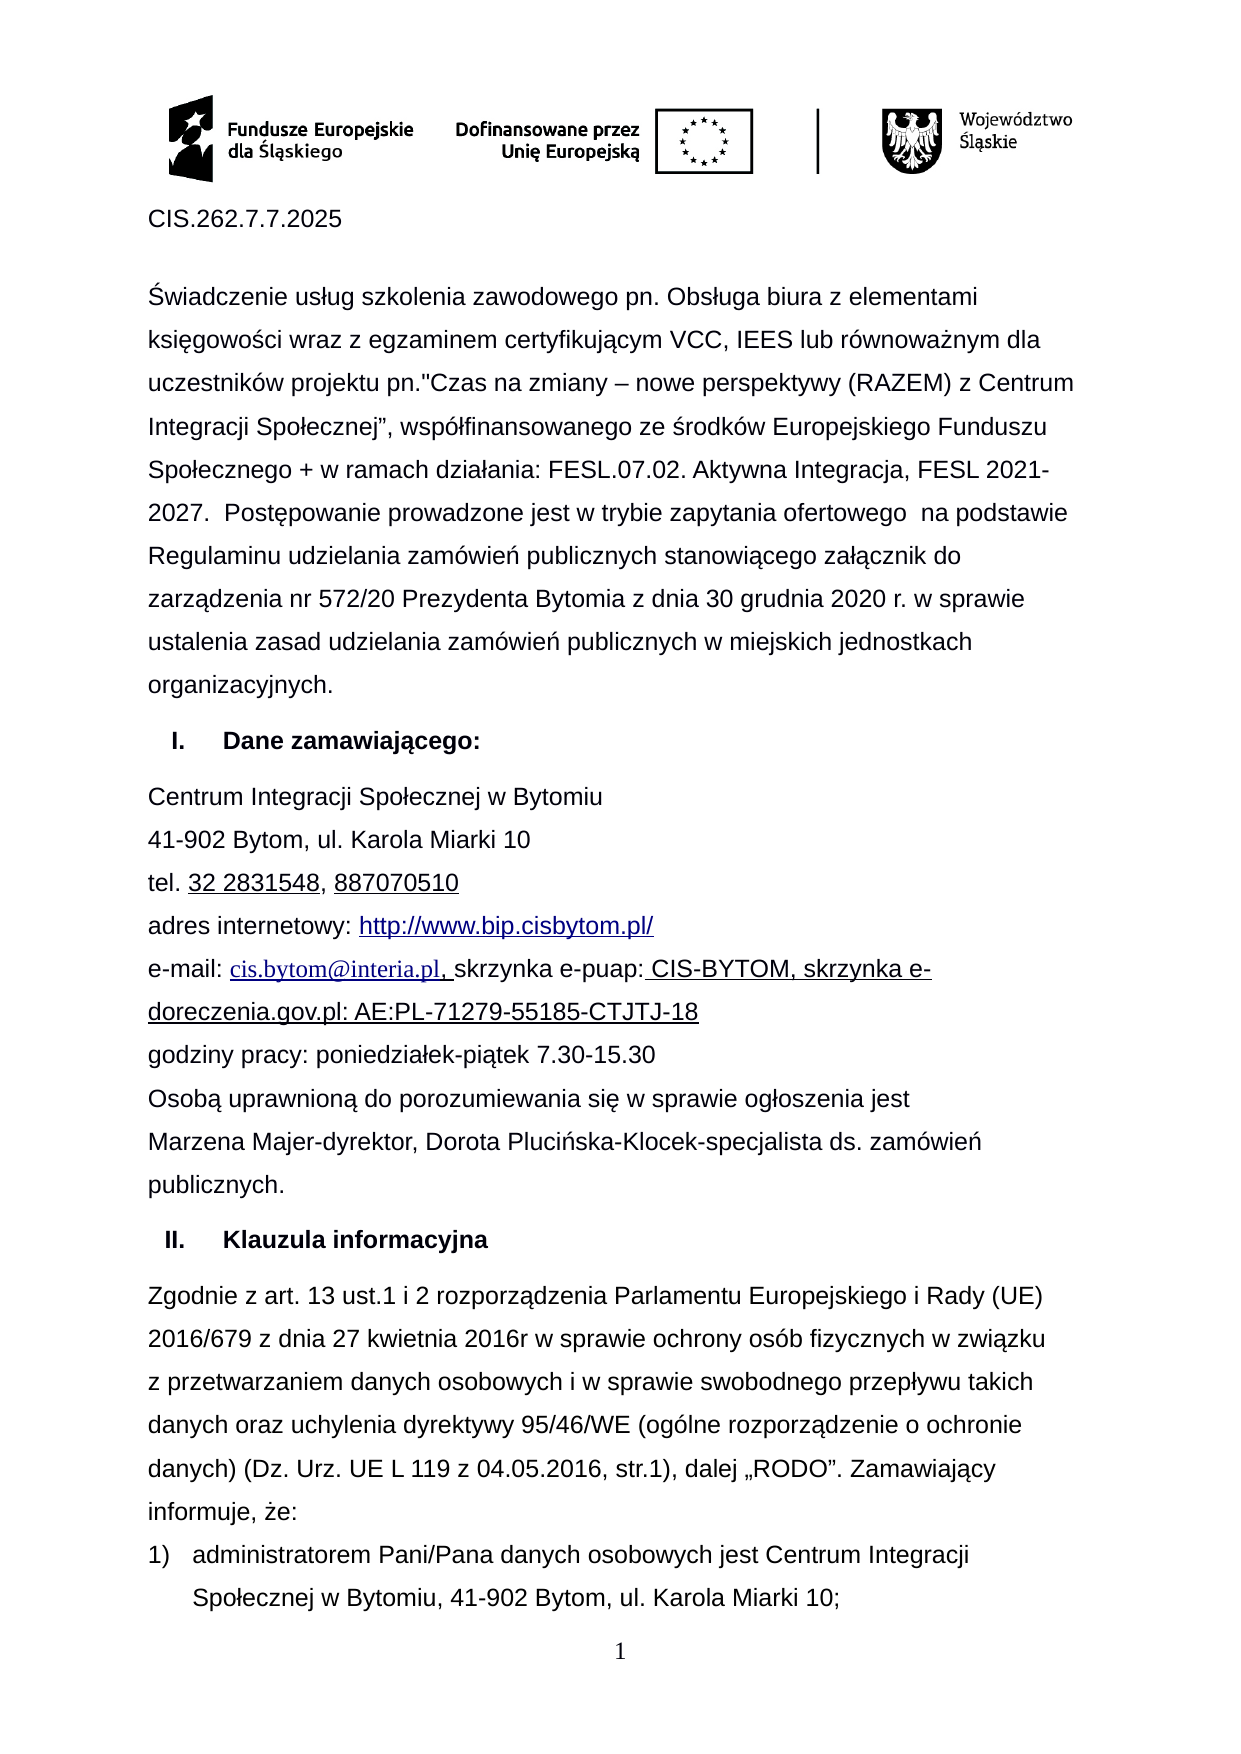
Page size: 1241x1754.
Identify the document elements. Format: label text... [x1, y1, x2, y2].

list administratorem Pani/Pana danych osobowych jest Centrum Integracji Społecznej w Bytomiu, 41-902 Bytom, ul. Karola Miarki 10; [148, 1540, 1093, 1612]
text godziny pracy: poniedziałek-piątek 7.30-15.30 [148, 1040, 1093, 1069]
text CIS.262.7.7.2025 [148, 204, 1093, 232]
subtitle Klauzula informacyjna [185, 1225, 1093, 1254]
text adres internetowy: http://www.bip.cisbytom.pl/ [148, 911, 1093, 940]
picture [147, 73, 1093, 204]
text Świadczenie usług szkolenia zawodowego pn. Obsługa biura z elementami księgowości wraz z egzaminem certyfikującym VCC, IEES lub równoważnym dla uczestników projektu pn."Czas na zmiany – nowe perspektywy (RAZEM) z Centrum Integracji Społecznej”, współfinansowanego ze środków Europejskiego Funduszu Społecznego + w ramach działania: FESL.07.02. Aktywna Integracja, FESL 2021-2027. Postępowanie prowadzone jest w trybie zapytania ofertowego na podstawie Regulaminu udzielania zamówień publicznych stanowiącego załącznik do zarządzenia nr 572/20 Prezydenta Bytomia z dnia 30 grudnia 2020 r. w sprawie ustalenia zasad udzielania zamówień publicznych w miejskich jednostkach organizacyjnych. [148, 282, 1093, 699]
text 41-902 Bytom, ul. Karola Miarki 10 [148, 825, 1093, 853]
text tel. 32 2831548, 887070510 [148, 868, 1093, 897]
subtitle Dane zamawiającego: [185, 726, 1093, 755]
text Centrum Integracji Społecznej w Bytomiu [148, 782, 1093, 810]
text Zgodnie z art. 13 ust.1 i 2 rozporządzenia Parlamentu Europejskiego i Rady (UE) 2016/679 z dnia 27 kwietnia 2016r w sprawie ochrony osób fizycznych w związku z przetwarzaniem danych osobowych i w sprawie swobodnego przepływu takich danych oraz uchylenia dyrektywy 95/46/WE (ogólne rozporządzenie o ochronie danych) (Dz. Urz. UE L 119 z 04.05.2016, str.1), dalej „RODO”. Zamawiający informuje, że: [148, 1281, 1093, 1525]
text e-mail: cis.bytom@interia.pl, skrzynka e-puap: CIS-BYTOM, skrzynka e-doreczenia.gov.pl: AE:PL-71279-55185-CTJTJ-18 [148, 954, 1093, 1026]
text Osobą uprawnioną do porozumiewania się w sprawie ogłoszenia jest Marzena Majer-dyrektor, Dorota Plucińska-Klocek-specjalista ds. zamówień publicznych. [148, 1083, 1093, 1198]
